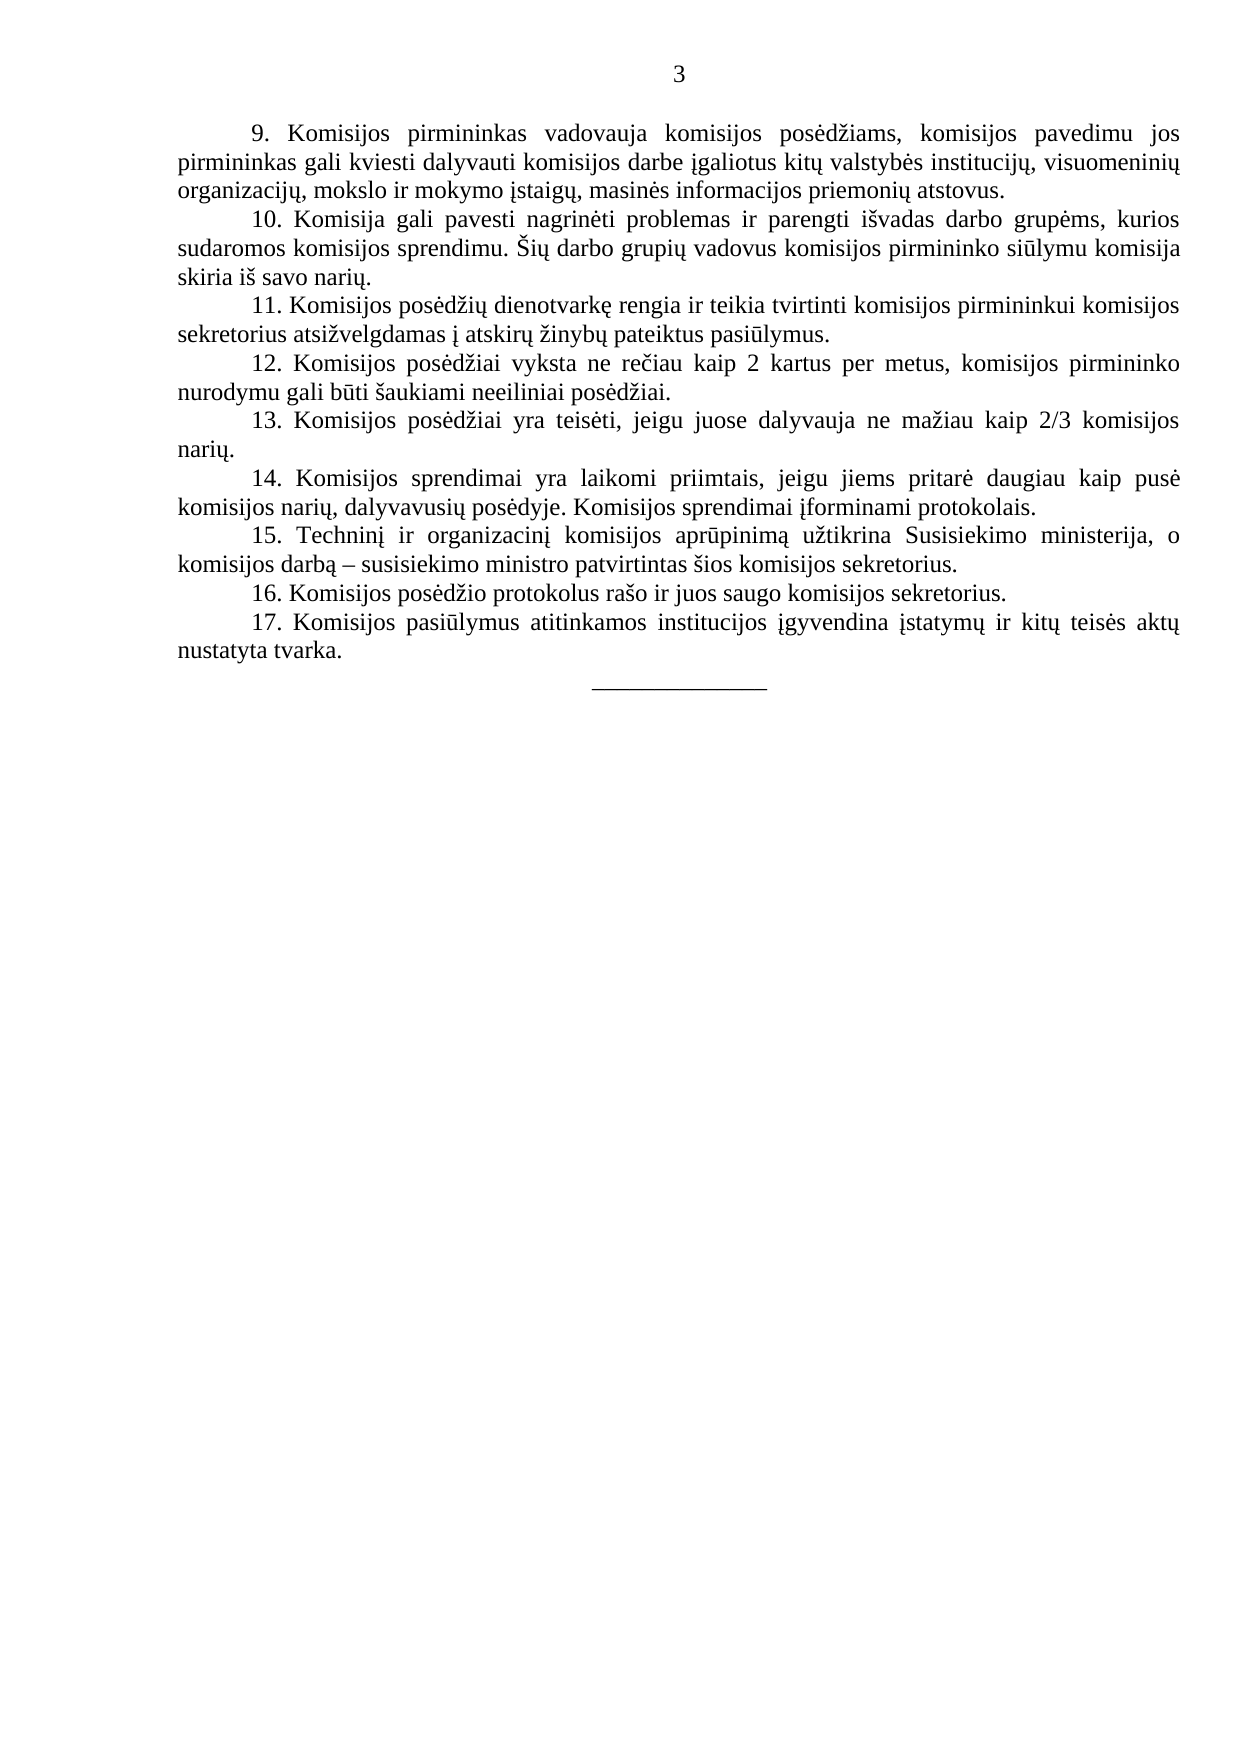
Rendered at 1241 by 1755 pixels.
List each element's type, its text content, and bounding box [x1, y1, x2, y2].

text 10. Komisija gali pavesti nagrinėti problemas ir parengti išvadas darbo grupėms, kurios sudaromos komisijos sprendimu. Šių darbo grupių vadovus komisijos pirmininko siūlymu komisija skiria iš savo narių. [177, 204, 1181, 291]
text 17. Komisijos pasiūlymus atitinkamos institucijos įgyvendina įstatymų ir kitų teisės aktų nustatyta tvarka. [177, 607, 1181, 664]
text ______________ [177, 664, 1181, 693]
text 16. Komisijos posėdžio protokolus rašo ir juos saugo komisijos sekretorius. [177, 578, 1181, 607]
text 14. Komisijos sprendimai yra laikomi priimtais, jeigu jiems pritarė daugiau kaip pusė komisijos narių, dalyvavusių posėdyje. Komisijos sprendimai įforminami protokolais. [177, 463, 1181, 521]
text 11. Komisijos posėdžių dienotvarkę rengia ir teikia tvirtinti komisijos pirmininkui komisijos sekretorius atsižvelgdamas į atskirų žinybų pateiktus pasiūlymus. [177, 291, 1181, 348]
text 15. Techninį ir organizacinį komisijos aprūpinimą užtikrina Susisiekimo ministerija, o komisijos darbą – susisiekimo ministro patvirtintas šios komisijos sekretorius. [177, 521, 1181, 578]
text 13. Komisijos posėdžiai yra teisėti, jeigu juose dalyvauja ne mažiau kaip 2/3 komisijos narių. [177, 406, 1181, 463]
text 9. Komisijos pirmininkas vadovauja komisijos posėdžiams, komisijos pavedimu jos pirmininkas gali kviesti dalyvauti komisijos darbe įgaliotus kitų valstybės institucijų, visuomeninių organizacijų, mokslo ir mokymo įstaigų, masinės informacijos priemonių atstovus. [177, 118, 1181, 204]
text 12. Komisijos posėdžiai vyksta ne rečiau kaip 2 kartus per metus, komisijos pirmininko nurodymu gali būti šaukiami neeiliniai posėdžiai. [177, 348, 1181, 406]
